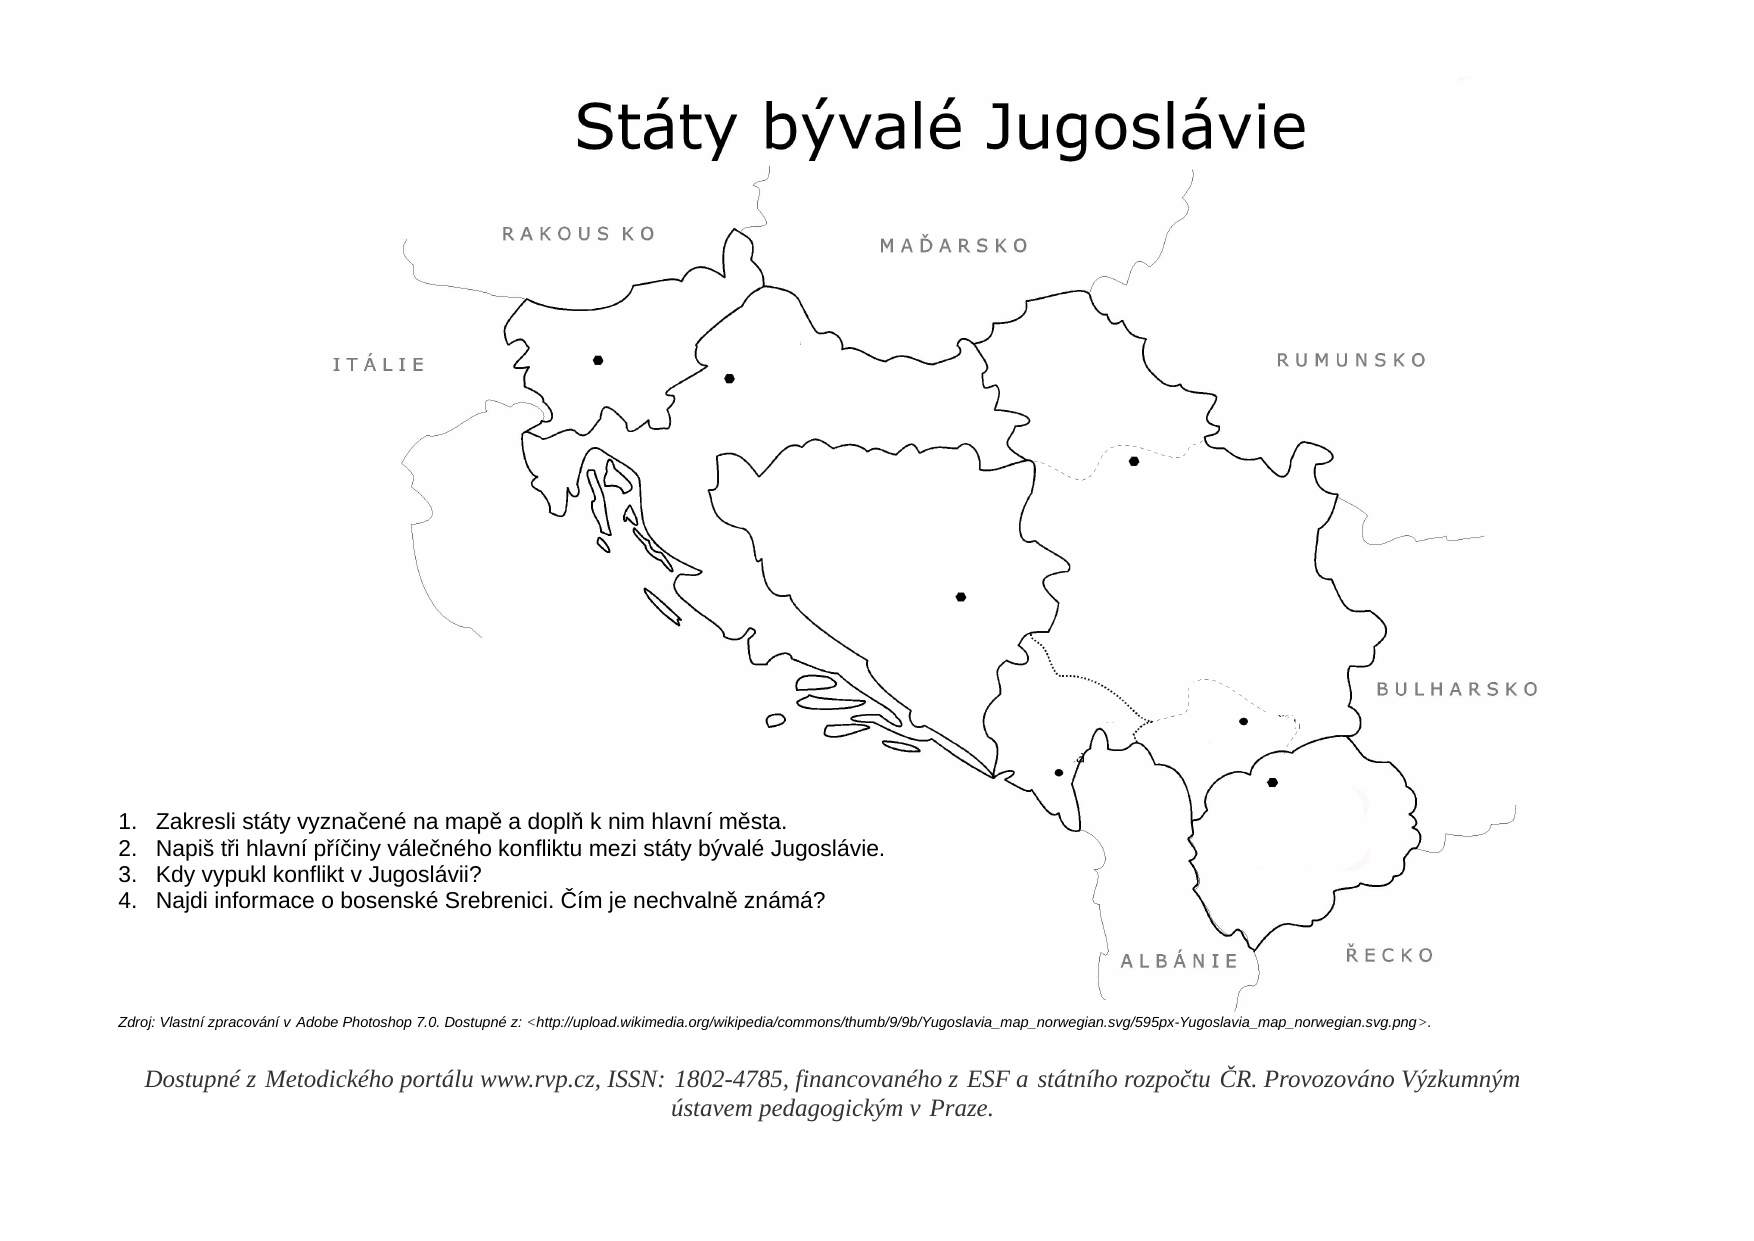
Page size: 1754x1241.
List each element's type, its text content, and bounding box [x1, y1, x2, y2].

list Zakresli státy vyznačené na mapě a doplň k nim hlavní města. [62, 808, 293, 834]
list Napiš tři hlavní příčiny válečného konfliktu mezi státy bývalé Jugoslávie. [99, 834, 293, 861]
text Zdroj: Vlastní zpracování v Adobe Photoshop 7.0. Dostupné z: <http://upload.wikimedia.org/wikipedia/commons/thumb/9/9b/Yugoslavia_map_norwegian.svg/595px-Yugoslavia_map_norwegian.svg.png>. [118, 1014, 1549, 1031]
picture [446, 1018, 455, 1026]
list Najdi informace o bosenské Srebrenici. Čím je nechvalně známá? [99, 887, 293, 913]
list Kdy vypukl konflikt v Jugoslávii? [99, 861, 293, 887]
picture [294, 77, 1560, 1026]
